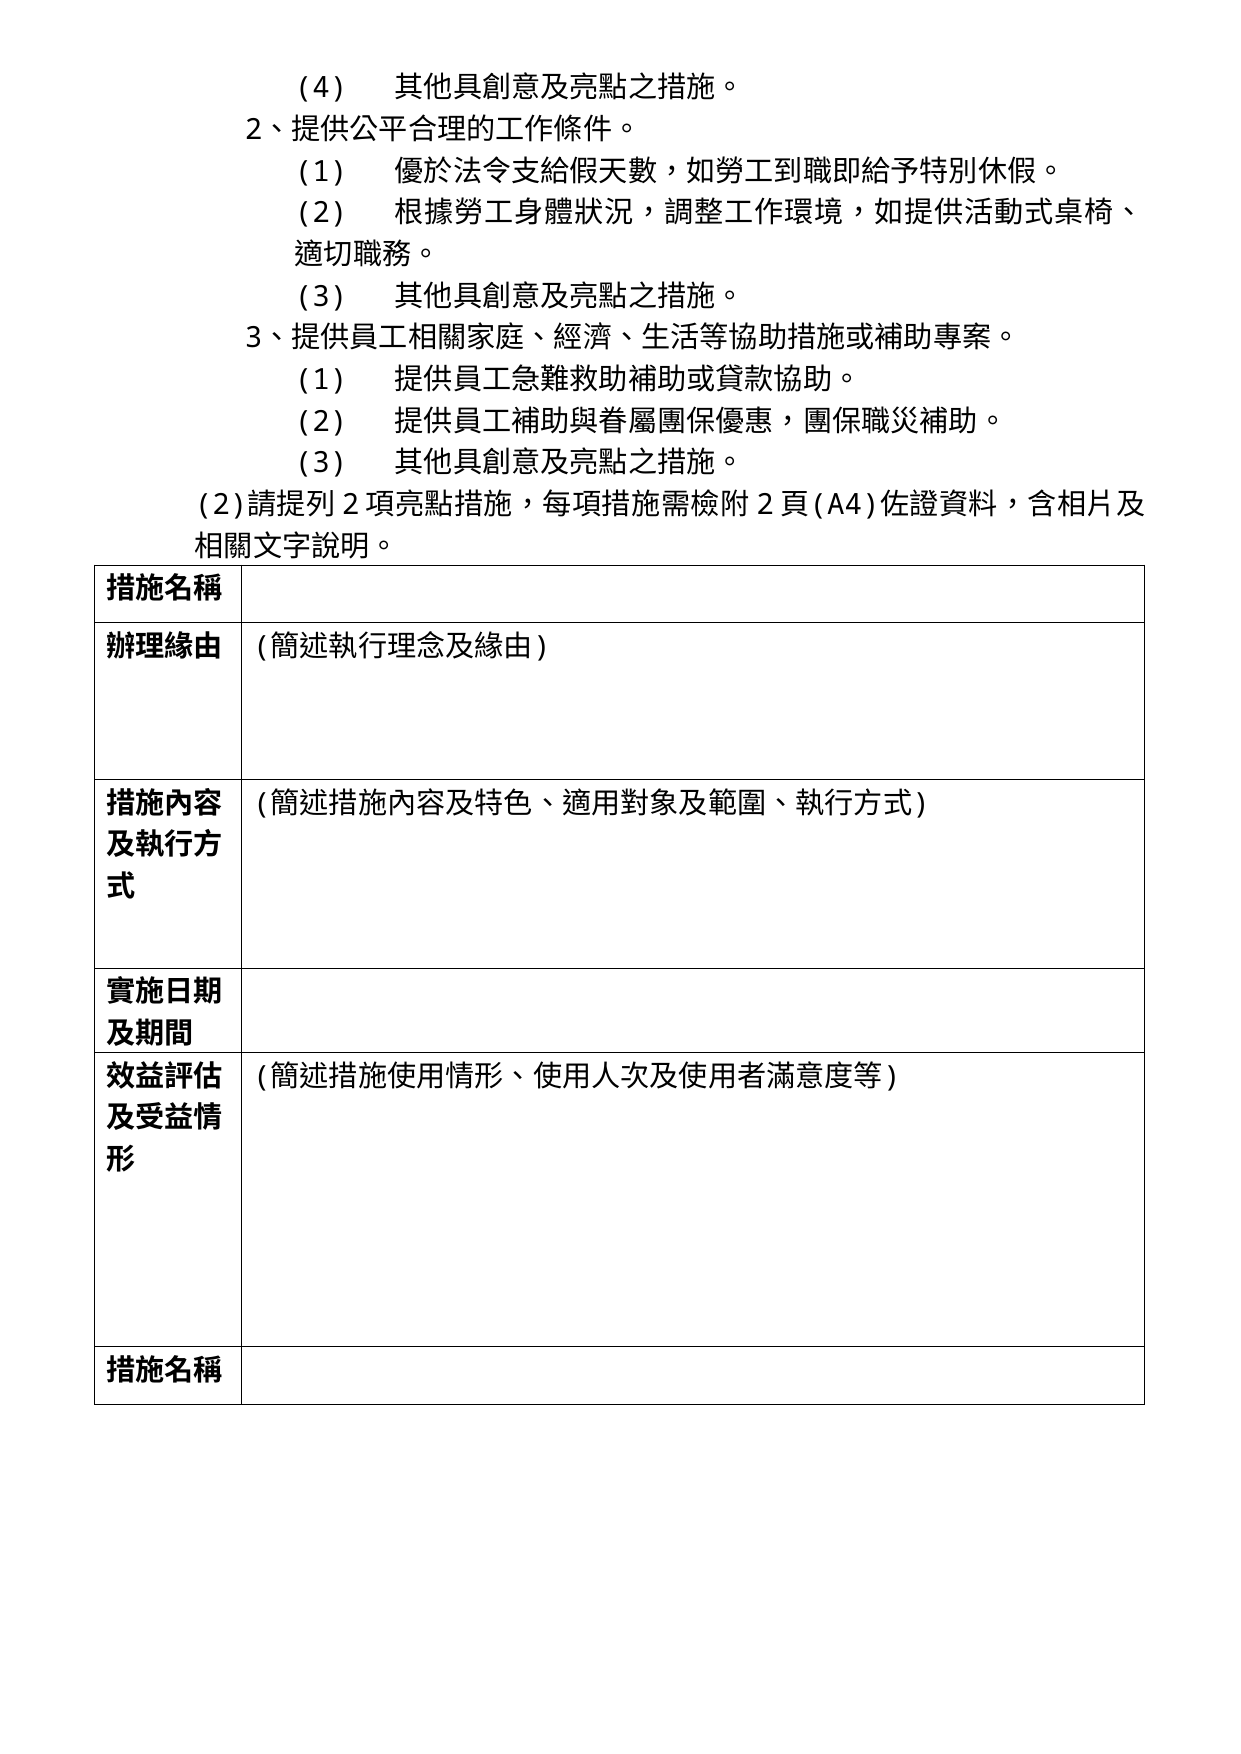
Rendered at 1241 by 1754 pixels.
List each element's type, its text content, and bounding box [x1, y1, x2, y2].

table_cell 措施名稱 [95, 1347, 241, 1403]
table_cell 措施內容及執行方式 [95, 780, 241, 967]
table_cell 實施日期及期間 [95, 969, 241, 1052]
table_cell [242, 969, 1144, 1052]
table_cell 效益評估及受益情形 [95, 1053, 241, 1346]
list 提供員工急難救助補助或貸款協助。 [294, 356, 1146, 398]
list 請提列2項亮點措施，每項措施需檢附2頁(A4)佐證資料，含相片及相關文字說明。 [194, 481, 1146, 564]
table_header [242, 566, 1144, 622]
table_cell (簡述執行理念及緣由) [242, 623, 1144, 779]
table_cell [242, 1347, 1144, 1403]
table_cell (簡述措施使用情形、使用人次及使用者滿意度等) [242, 1053, 1144, 1346]
list 其他具創意及亮點之措施。 [294, 439, 1146, 481]
table_cell (簡述措施內容及特色、適用對象及範圍、執行方式) [242, 780, 1144, 967]
table_cell 辦理緣由 [95, 623, 241, 779]
list 提供公平合理的工作條件。 [244, 106, 1146, 148]
list 提供員工相關家庭、經濟、生活等協助措施或補助專案。 [244, 314, 1146, 356]
list 其他具創意及亮點之措施。 [294, 273, 1146, 314]
list 根據勞工身體狀況，調整工作環境，如提供活動式桌椅、適切職務。 [294, 189, 1146, 273]
list 優於法令支給假天數，如勞工到職即給予特別休假。 [294, 148, 1146, 189]
list 其他具創意及亮點之措施。 [294, 64, 1146, 106]
table_header 措施名稱 [95, 566, 241, 622]
list 提供員工補助與眷屬團保優惠，團保職災補助。 [294, 398, 1146, 439]
